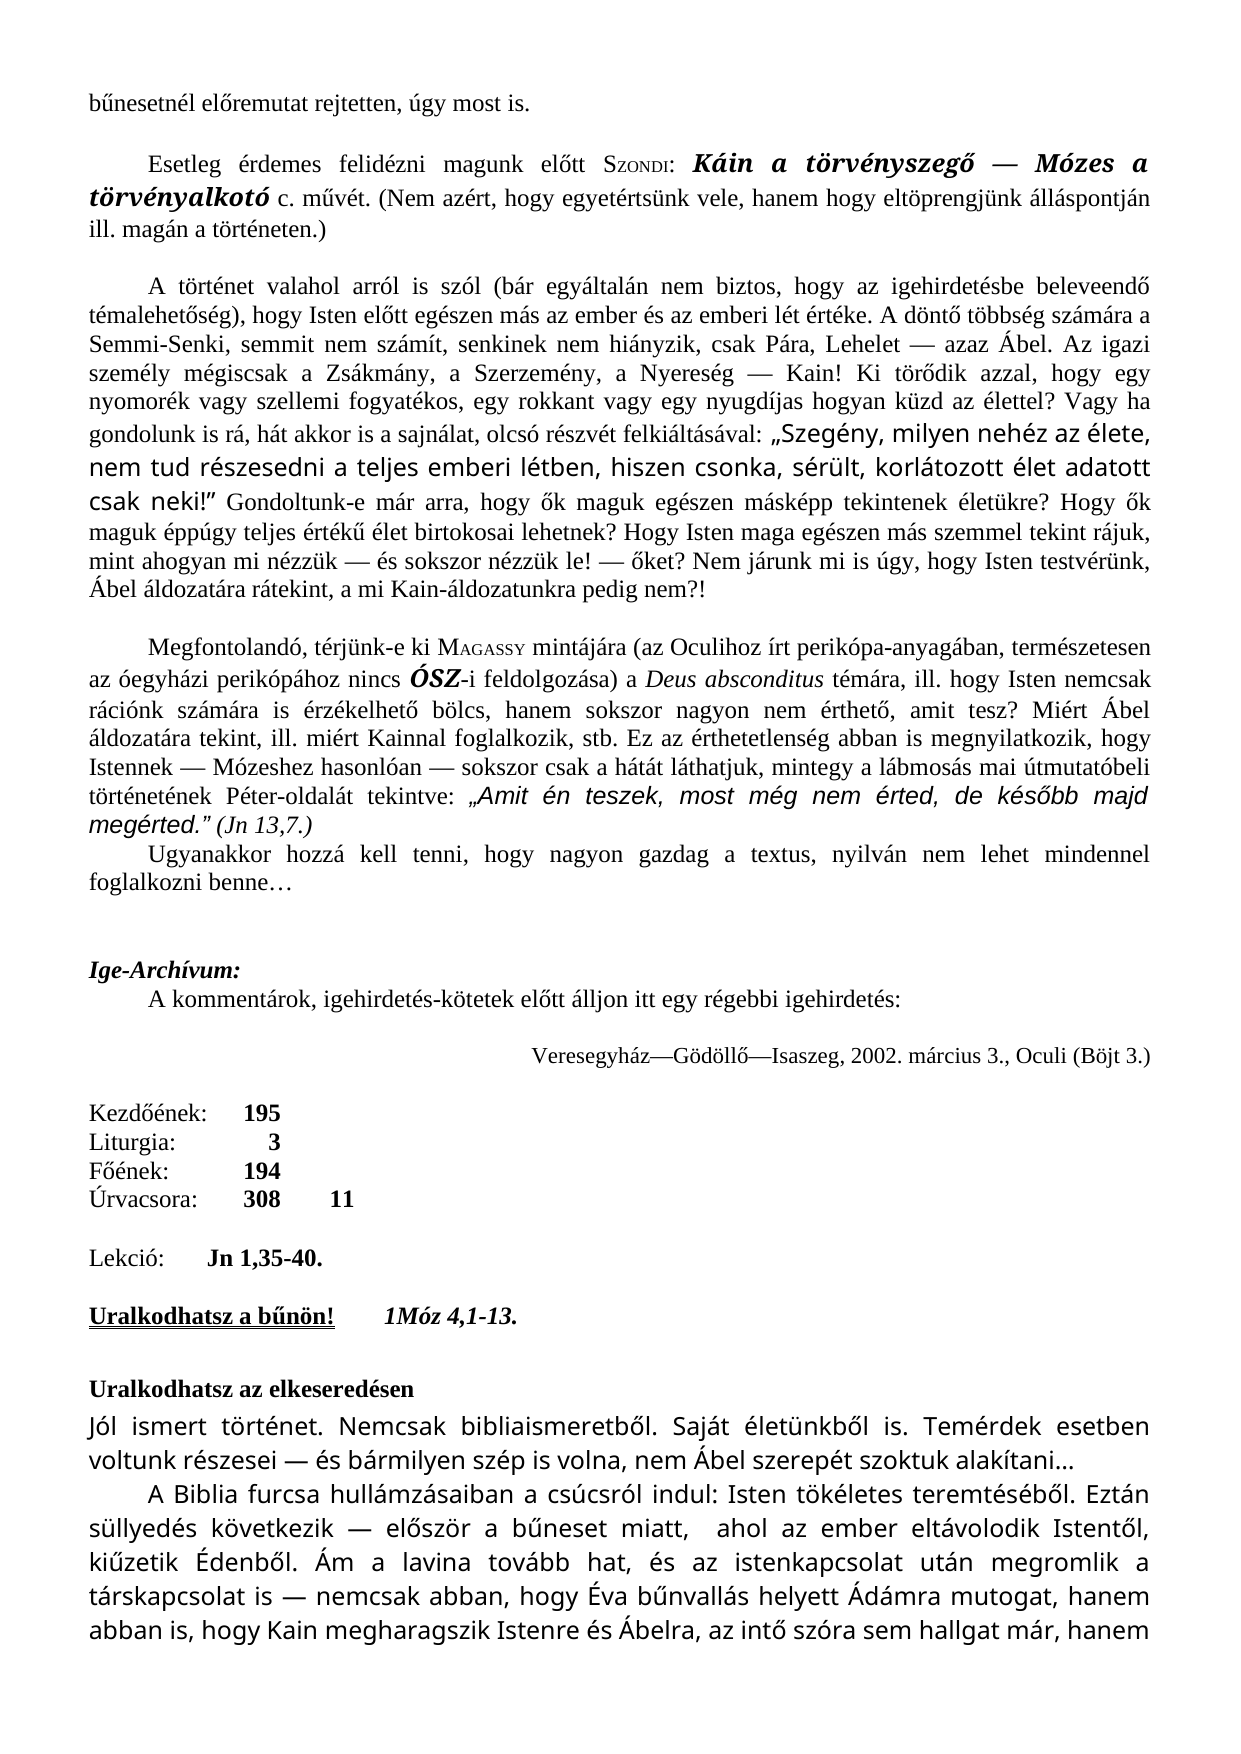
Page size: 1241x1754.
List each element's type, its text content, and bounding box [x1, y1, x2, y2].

text A kommentárok, igehirdetés-kötetek előtt álljon itt egy régebbi igehirdetés: [88, 984, 1152, 1013]
text A Biblia furcsa hullámzásaiban a csúcsról indul: Isten tökéletes teremtéséből. Eztán süllyedés következik — először a bűneset miatt, ahol az ember eltávolodik Istentől, kiűzetik Édenből. Ám a lavina tovább hat, és az istenkapcsolat után megromlik a társkapcsolat is — nemcsak abban, hogy Éva bűnvallás helyett Ádámra mutogat, hanem abban is, hogy Kain megharagszik Istenre és Ábelra, az intő szóra sem hallgat már, hanem [88, 1477, 1152, 1646]
text Jól ismert történet. Nemcsak bibliaismeretből. Saját életünkből is. Temérdek esetben voltunk részesei — és bármilyen szép is volna, nem Ábel szerepét szoktuk alakítani… [88, 1409, 1152, 1477]
text Esetleg érdemes felidézni magunk előtt Szondi: Káin a törvényszegő — Mózes a törvényalkotó c. művét. (Nem azért, hogy egyetértsünk vele, hanem hogy eltöprengjünk álláspontján ill. magán a történeten.) [88, 146, 1152, 243]
text Úrvacsora: 308 11 [88, 1184, 1152, 1213]
text Ugyanakkor hozzá kell tenni, hogy nagyon gazdag a textus, nyilván nem lehet mindennel foglalkozni benne… [88, 839, 1152, 896]
text Uralkodhatsz a bűnön! 1Móz 4,1-13. [88, 1301, 1152, 1330]
text Főének: 194 [88, 1156, 1152, 1184]
text A történet valahol arról is szól (bár egyáltalán nem biztos, hogy az igehirdetésbe beleveendő témalehetőség), hogy Isten előtt egészen más az ember és az emberi lét értéke. A döntő többség számára a Semmi-Senki, semmit nem számít, senkinek nem hiányzik, csak Pára, Lehelet — azaz Ábel. Az igazi személy mégiscsak a Zsákmány, a Szerzemény, a Nyereség — Kain! Ki törődik azzal, hogy egy nyomorék vagy szellemi fogyatékos, egy rokkant vagy egy nyugdíjas hogyan küzd az élettel? Vagy ha gondolunk is rá, hát akkor is a sajnálat, olcsó részvét felkiáltásával: „Szegény, milyen nehéz az élete, nem tud részesedni a teljes emberi létben, hiszen csonka, sérült, korlátozott élet adatott csak neki!” Gondoltunk‑e már arra, hogy ők maguk egészen másképp tekintenek életükre? Hogy ők maguk éppúgy teljes értékű élet birtokosai lehetnek? Hogy Isten maga egészen más szemmel tekint rájuk, mint ahogyan mi nézzük — és sokszor nézzük le! — őket? Nem járunk mi is úgy, hogy Isten testvérünk, Ábel áldozatára rátekint, a mi Kain-áldozatunkra pedig nem?! [88, 271, 1152, 603]
text Lekció: Jn 1,35-40. [88, 1243, 1152, 1272]
subtitle Uralkodhatsz az elkeseredésen [88, 1374, 1152, 1403]
text Megfontolandó, térjünk‑e ki Magassy mintájára (az Oculihoz írt perikópa-anyagában, természetesen az óegyházi perikópához nincs ÓSZ‑i feldolgozása) a Deus absconditus témára, ill. hogy Isten nemcsak rációnk számára is érzékelhető bölcs, hanem sokszor nagyon nem érthető, amit tesz? Miért Ábel áldozatára tekint, ill. miért Kainnal foglalkozik, stb. Ez az érthetetlenség abban is megnyilatkozik, hogy Istennek — Mózeshez hasonlóan — sokszor csak a hátát láthatjuk, mintegy a lábmosás mai útmutatóbeli történetének Péter-oldalát tekintve: „Amit én teszek, most még nem érted, de később majd megérted.” (Jn 13,7.) [88, 632, 1152, 839]
text Liturgia: 3 [88, 1127, 1152, 1156]
text bűnesetnél előremutat rejtetten, úgy most is. [88, 88, 1152, 117]
text Ige-Archívum: [88, 955, 1152, 984]
text Veresegyház―Gödöllő―Isaszeg, 2002. március 3., Oculi (Böjt 3.) [88, 1042, 1152, 1069]
text Kezdőének: 195 [88, 1098, 1152, 1127]
